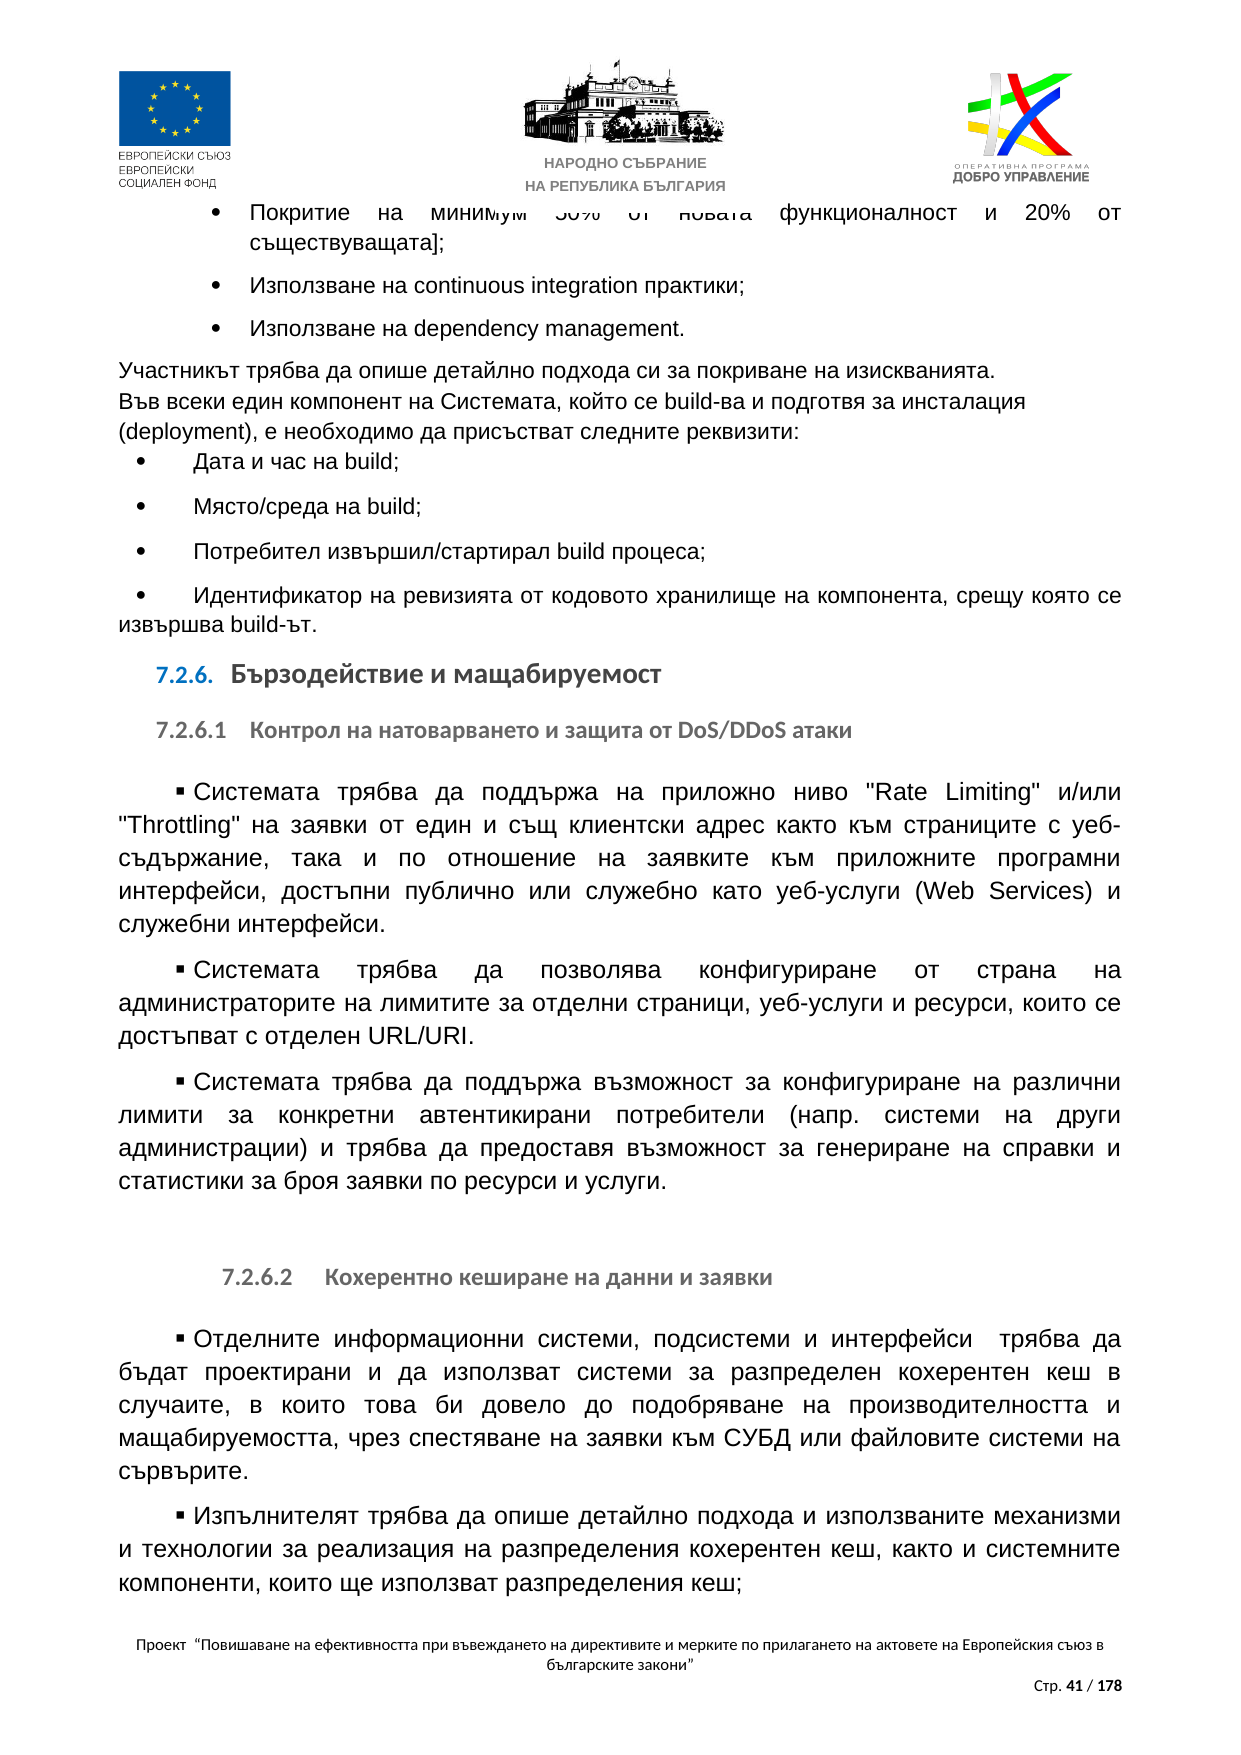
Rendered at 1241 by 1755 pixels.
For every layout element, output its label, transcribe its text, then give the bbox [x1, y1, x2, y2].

subtitle Бързодействие и мащабируемост [156, 655, 1122, 691]
subtitle Кохерентно кеширане на данни и заявки [222, 1261, 1122, 1291]
text Участникът трябва да опише детайлно подхода си за покриване на изискванията. [118, 357, 1122, 384]
list Място/среда на build; [118, 493, 1122, 519]
list Използване на continuous integration практики; [212, 272, 1122, 298]
list Отделните информационни системи, подсистеми и интерфейси трябва да бъдат проектирани и да използват системи за разпределен кохерентен кеш в случаите, в които това би довело до подобряване на производителността и мащабируемостта, чрез спестяване на заявки към СУБД или файловите системи на сървърите. [118, 1324, 1122, 1484]
list Покритие на минимум 50% от новата функционалност и 20% от съществуващата]; [212, 199, 1122, 256]
list Дата и час на build; [118, 448, 1122, 474]
list Потребител извършил/стартирал build процеса; [118, 538, 1122, 564]
list Системата трябва да поддържа на приложно ниво "Rate Limiting" и/или "Throttling" на заявки от един и същ клиентски адрес както към страниците с уеб-съдържание, така и по отношение на заявките към приложните програмни интерфейси, достъпни публично или служебно като уеб-услуги (Web Services) и служебни интерфейси. [118, 777, 1122, 938]
text Във всеки един компонент на Системата, който се build-ва и подготвя за инсталация (deployment), е необходимо да присъстват следните реквизити: [118, 388, 1122, 444]
list Използване на dependency management. [212, 315, 1122, 341]
list Идентификатор на ревизията от кодовото хранилище на компонента, срещу която се извършва build-ът. [118, 582, 1122, 637]
list Изпълнителят трябва да опише детайлно подхода и използваните механизми и технологии за реализация на разпределения кохерентен кеш, както и системните компоненти, които ще използват разпределения кеш; [118, 1501, 1122, 1596]
subtitle Контрол на натоварването и защита от DoS/DDoS атаки [118, 714, 1122, 745]
list Системата трябва да позволява конфигуриране от страна на администраторите на лимитите за отделни страници, уеб-услуги и ресурси, които се достъпват с отделен URL/URI. [118, 955, 1122, 1050]
list Системата трябва да поддържа възможност за конфигуриране на различни лимити за конкретни автентикирани потребители (напр. системи на други администрации) и трябва да предоставя възможност за генериране на справки и статистики за броя заявки по ресурси и услуги. [118, 1066, 1122, 1194]
